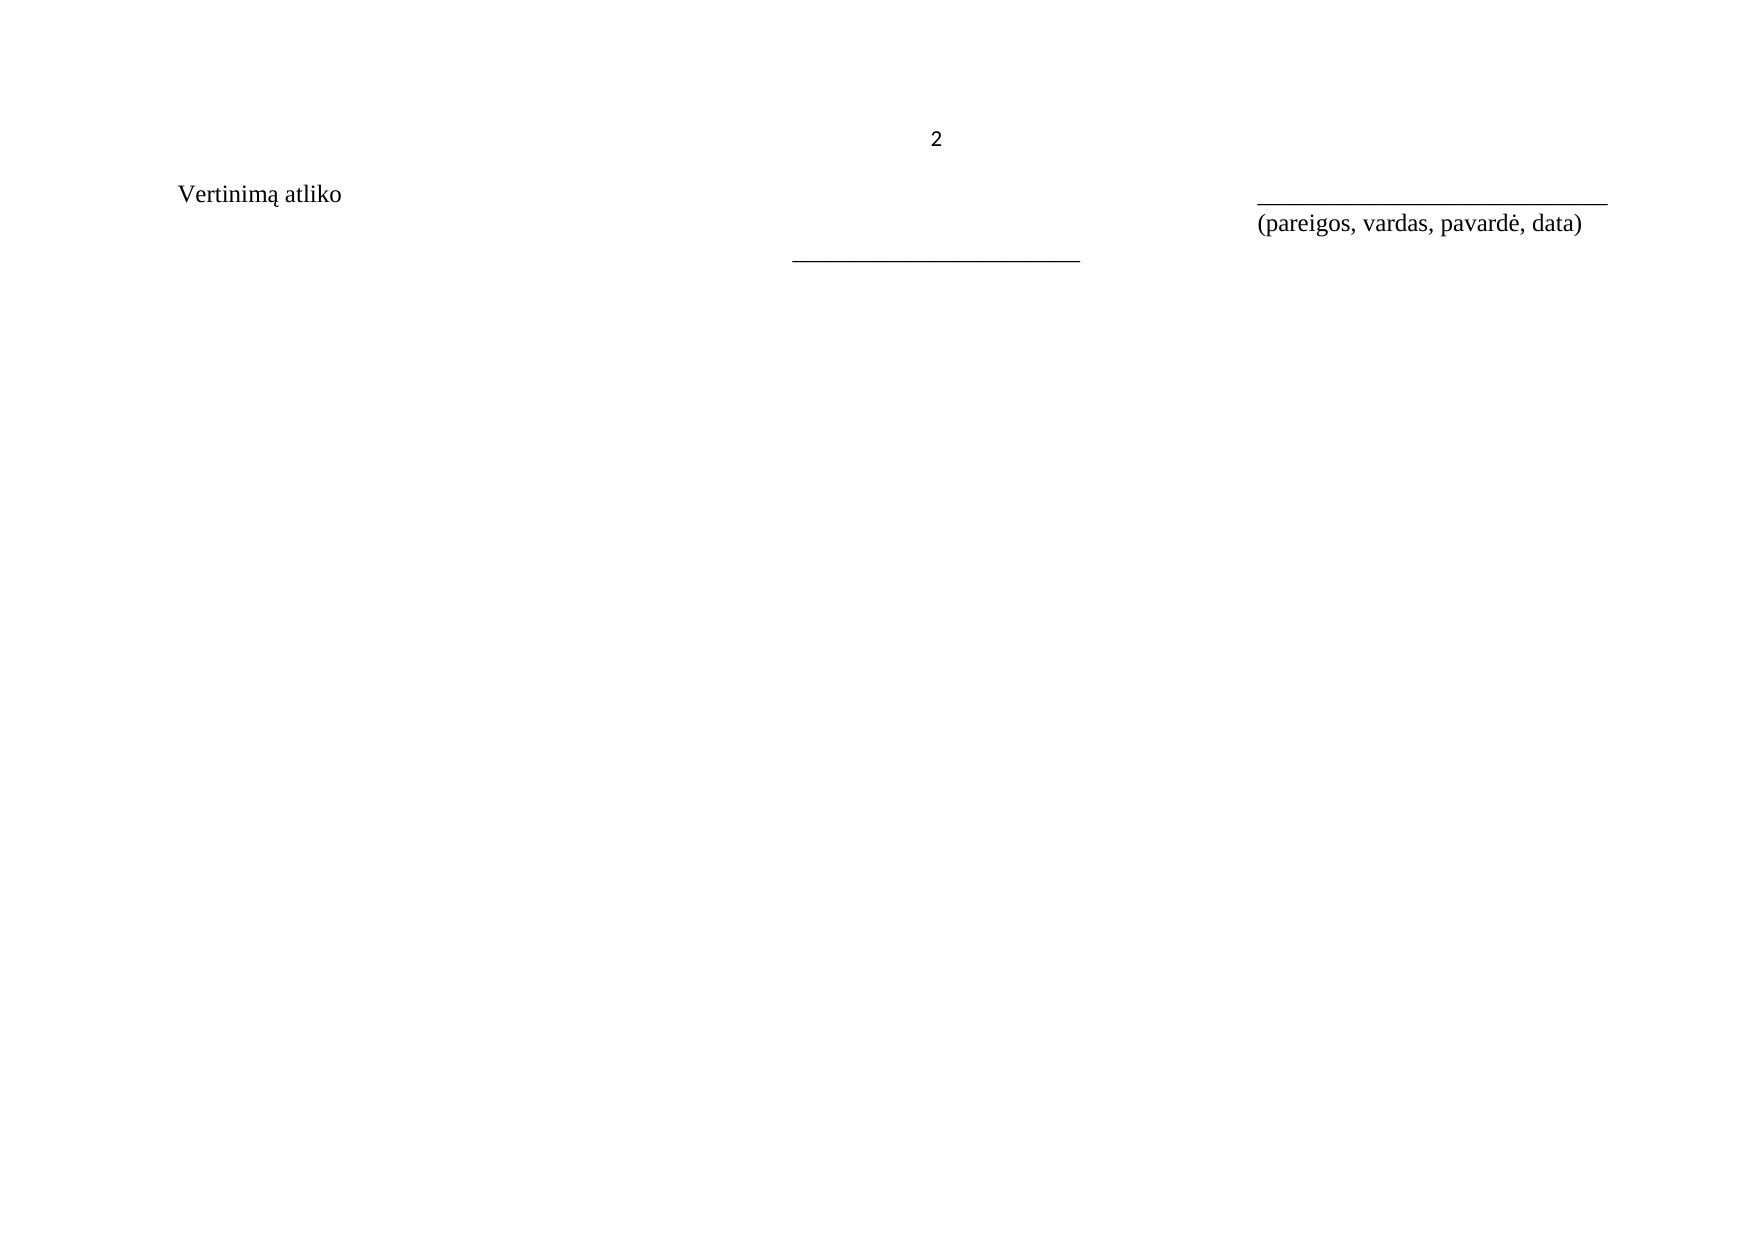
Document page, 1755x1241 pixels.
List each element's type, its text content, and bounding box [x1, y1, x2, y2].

text Vertinimą atliko ____________________________ [177, 179, 1695, 208]
text _______________________ [177, 236, 1695, 265]
text (pareigos, vardas, pavardė, data) [1122, 208, 1695, 236]
